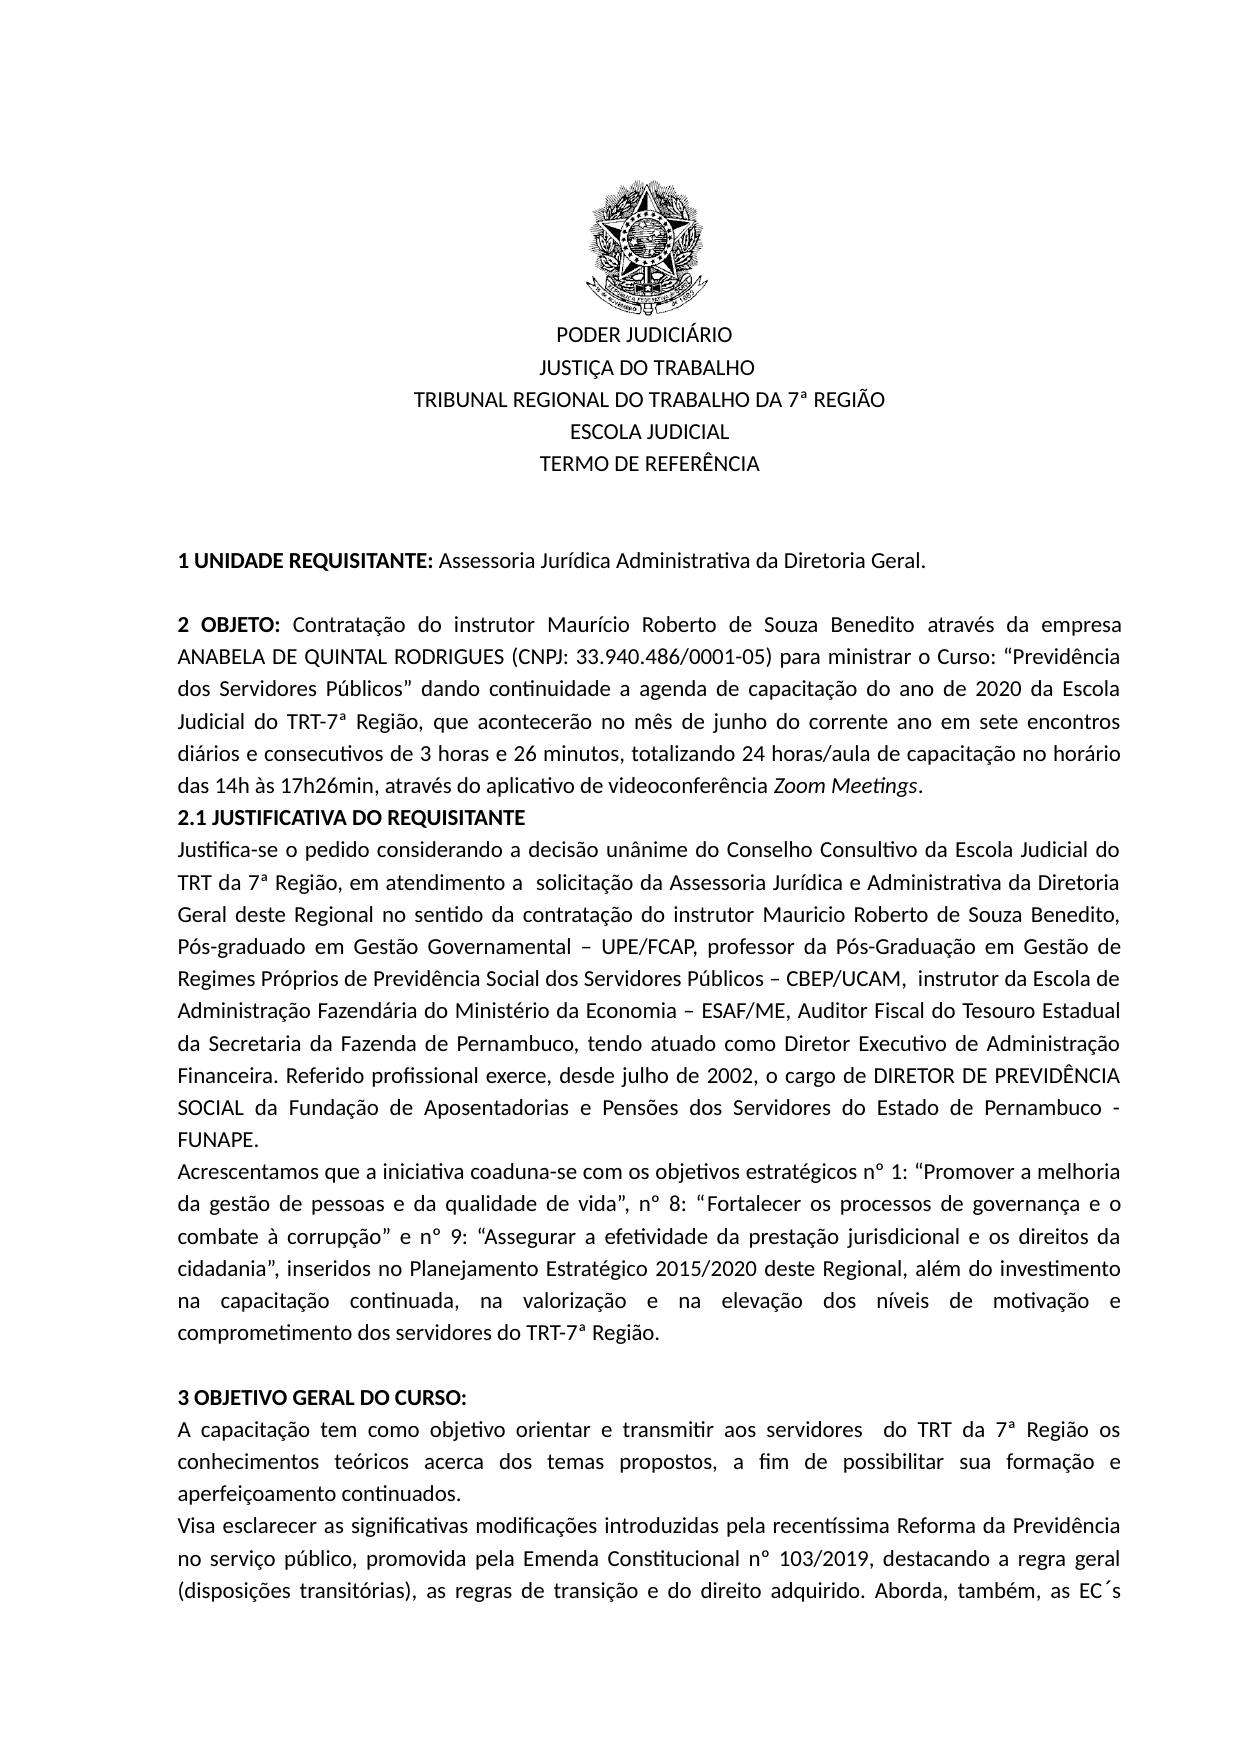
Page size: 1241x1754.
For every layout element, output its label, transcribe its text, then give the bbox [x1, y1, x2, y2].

text 3 OBJETIVO GERAL DO CURSO: [177, 1383, 1122, 1411]
text TRIBUNAL REGIONAL DO TRABALHO DA 7ª REGIÃO [177, 385, 1122, 413]
text Acrescentamos que a iniciativa coaduna-se com os objetivos estratégicos nº 1: “Promover a melhoria da gestão de pessoas e da qualidade de vida”, nº 8: “Fortalecer os processos de governança e o combate à corrupção” e nº 9: “Assegurar a efetividade da prestação jurisdicional e os direitos da cidadania”, inseridos no Planejamento Estratégico 2015/2020 deste Regional, além do investimento na capacitação continuada, na valorização e na elevação dos níveis de motivação e comprometimento dos servidores do TRT-7ª Região. [177, 1157, 1122, 1346]
text Visa esclarecer as significativas modificações introduzidas pela recentíssima Reforma da Previdência no serviço público, promovida pela Emenda Constitucional nº 103/2019, destacando a regra geral (disposições transitórias), as regras de transição e do direito adquirido. Aborda, também, as EC ́s [177, 1511, 1122, 1604]
text A capacitação tem como objetivo orientar e transmitir aos servidores do TRT da 7ª Região os conhecimentos teóricos acerca dos temas propostos, a fim de possibilitar sua formação e aperfeiçoamento continuados. [177, 1415, 1122, 1507]
picture [584, 177, 710, 317]
text 2 OBJETO: Contratação do instrutor Maurício Roberto de Souza Benedito através da empresa ANABELA DE QUINTAL RODRIGUES (CNPJ: 33.940.486/0001-05) para ministrar o Curso: “Previdência dos Servidores Públicos” dando continuidade a agenda de capacitação do ano de 2020 da Escola Judicial do TRT-7ª Região, que acontecerão no mês de junho do corrente ano em sete encontros diários e consecutivos de 3 horas e 26 minutos, totalizando 24 horas/aula de capacitação no horário das 14h às 17h26min, através do aplicativo de videoconferência Zoom Meetings. [177, 610, 1122, 799]
text Justifica-se o pedido considerando a decisão unânime do Conselho Consultivo da Escola Judicial do TRT da 7ª Região, em atendimento a solicitação da Assessoria Jurídica e Administrativa da Diretoria Geral deste Regional no sentido da contratação do instrutor Mauricio Roberto de Souza Benedito, Pós-graduado em Gestão Governamental – UPE/FCAP, professor da Pós-Graduação em Gestão de Regimes Próprios de Previdência Social dos Servidores Públicos – CBEP/UCAM, instrutor da Escola de Administração Fazendária do Ministério da Economia – ESAF/ME, Auditor Fiscal do Tesouro Estadual da Secretaria da Fazenda de Pernambuco, tendo atuado como Diretor Executivo de Administração Financeira. Referido profissional exerce, desde julho de 2002, o cargo de DIRETOR DE PREVIDÊNCIA SOCIAL da Fundação de Aposentadorias e Pensões dos Servidores do Estado de Pernambuco - FUNAPE. [177, 836, 1122, 1153]
text ESCOLA JUDICIAL [177, 417, 1122, 445]
text 1 UNIDADE REQUISITANTE: Assessoria Jurídica Administrativa da Diretoria Geral. [177, 546, 1122, 574]
text 2.1 JUSTIFICATIVA DO REQUISITANTE [177, 803, 1122, 831]
text TERMO DE REFERÊNCIA [177, 449, 1122, 477]
text PODER JUDICIÁRIO [177, 321, 1117, 348]
text JUSTIÇA DO TRABALHO [177, 353, 1117, 381]
